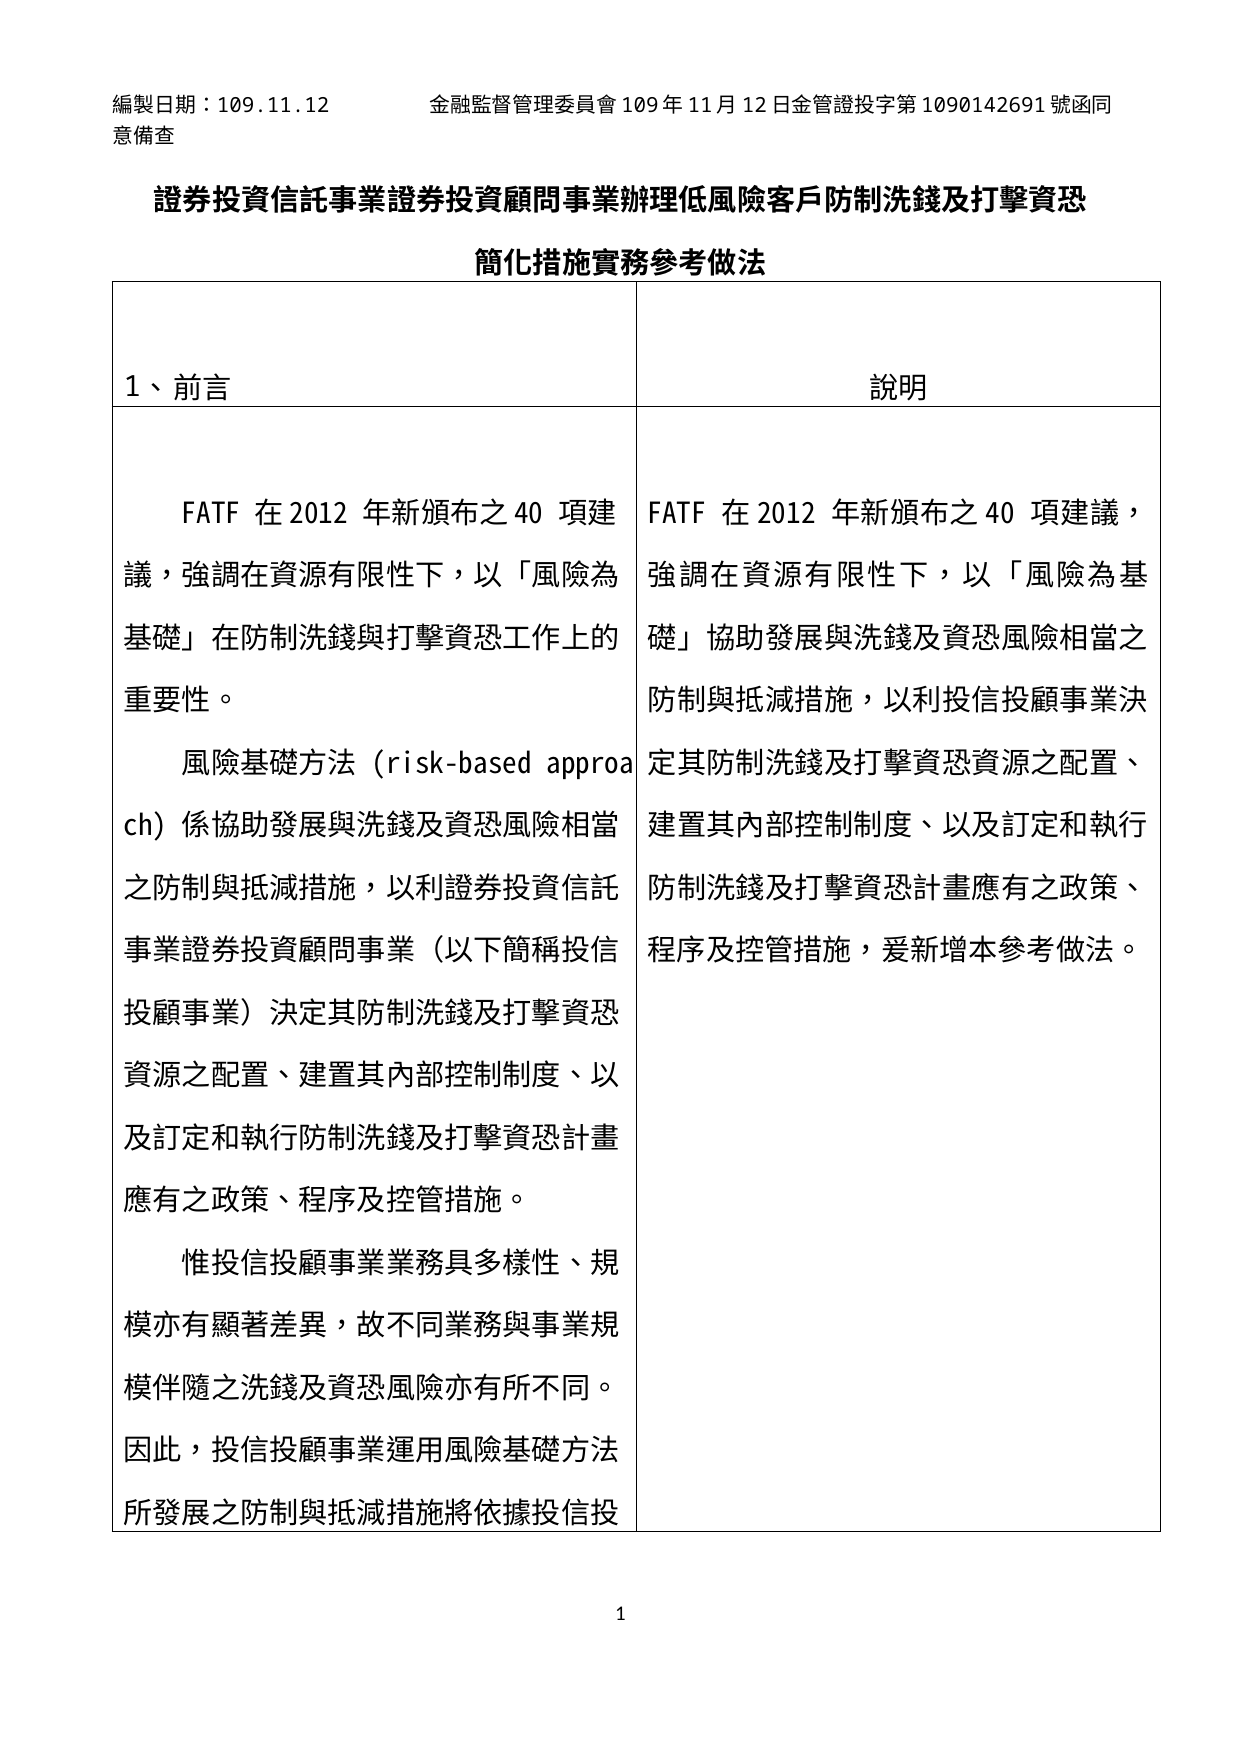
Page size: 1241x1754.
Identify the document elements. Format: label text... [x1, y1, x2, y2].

text 證券投資信託事業證券投資顧問事業辦理低風險客戶防制洗錢及打擊資恐 [112, 156, 1128, 219]
table_header 說明 [637, 282, 1160, 406]
table_header 前言 [113, 282, 636, 406]
table_cell FATF 在2012 年新頒布之40 項建議，強調在資源有限性下，以「風險為基礎」在防制洗錢與打擊資恐工作上的重要性。 風險基礎方法 (risk-based approach) 係協助發展與洗錢及資恐風險相當之防制與抵減措施，以利證券投資信託事業證券投資顧問事業（以下簡稱投信投顧事業）決定其防制洗錢及打擊資恐資源之配置、建置其內部控制制度、以及訂定和執行防制洗錢及打擊資恐計畫應有之政策、程序及控管措施。 惟投信投顧事業業務具多樣性、規模亦有顯著差異，故不同業務與事業規模伴隨之洗錢及資恐風險亦有所不同。因此，投信投顧事業運用風險基礎方法所發展之防制與抵減措施將依據投信投 [113, 407, 636, 1531]
table_cell FATF 在2012 年新頒布之40 項建議，強調在資源有限性下，以「風險為基礎」協助發展與洗錢及資恐風險相當之防制與抵減措施，以利投信投顧事業決定其防制洗錢及打擊資恐資源之配置、建置其內部控制制度、以及訂定和執行防制洗錢及打擊資恐計畫應有之政策、程序及控管措施，爰新增本參考做法。 [637, 407, 1160, 1531]
text 簡化措施實務參考做法 [112, 219, 1128, 281]
